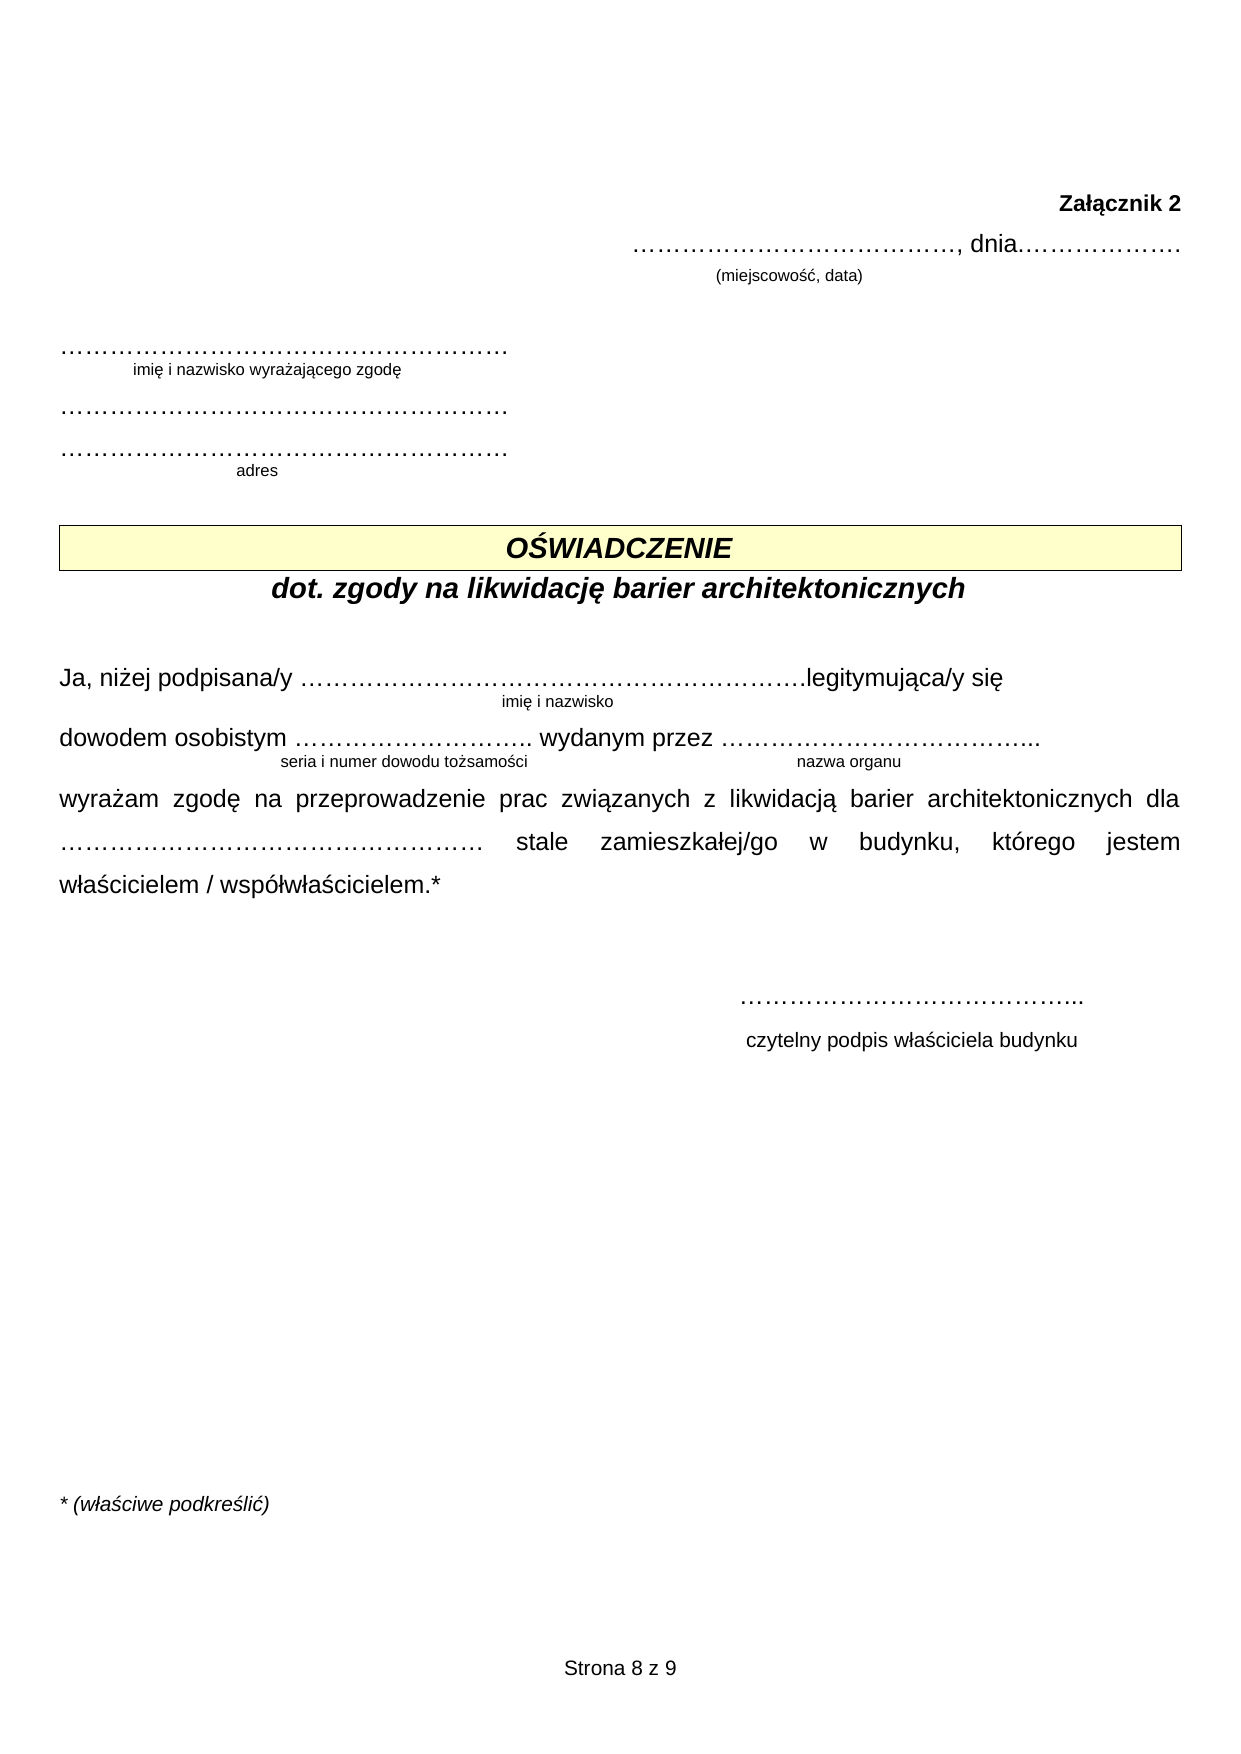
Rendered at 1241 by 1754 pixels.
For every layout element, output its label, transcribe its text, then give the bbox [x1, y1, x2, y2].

text ……………………………………………… [59, 432, 1181, 461]
text dowodem osobistym ……………………….. wydanym przez ………………………………... [59, 723, 1181, 752]
table_header OŚWIADCZENIE [60, 526, 1181, 570]
text …………………………………, dnia.………………. [59, 229, 1181, 258]
text ……………………………………………… [59, 331, 1181, 359]
text dot. zgody na likwidację barier architektonicznych [59, 571, 1181, 604]
text ……………………………………………… [59, 391, 1181, 420]
text …………………………………... [59, 981, 1181, 1010]
text imię i nazwisko [59, 691, 1181, 711]
text seria i numer dowodu tożsamości nazwa organu [59, 752, 1181, 771]
text (miejscowość, data) [59, 258, 1181, 287]
text adres [59, 461, 1181, 480]
text Załącznik 2 [59, 190, 1181, 217]
text wyrażam zgodę na przeprowadzenie prac związanych z likwidacją barier architektonicznych dla …………………………………………… stale zamieszkałej/go w budynku, którego jestem właścicielem / współwłaścicielem.* [59, 783, 1181, 898]
text * (właściwe podkreślić) [59, 1492, 1181, 1516]
text Ja, niżej podpisana/y …………………………………………………….legitymująca/y się [59, 663, 1181, 691]
text czytelny podpis właściciela budynku [59, 1024, 1181, 1053]
text imię i nazwisko wyrażającego zgodę [59, 359, 1181, 379]
